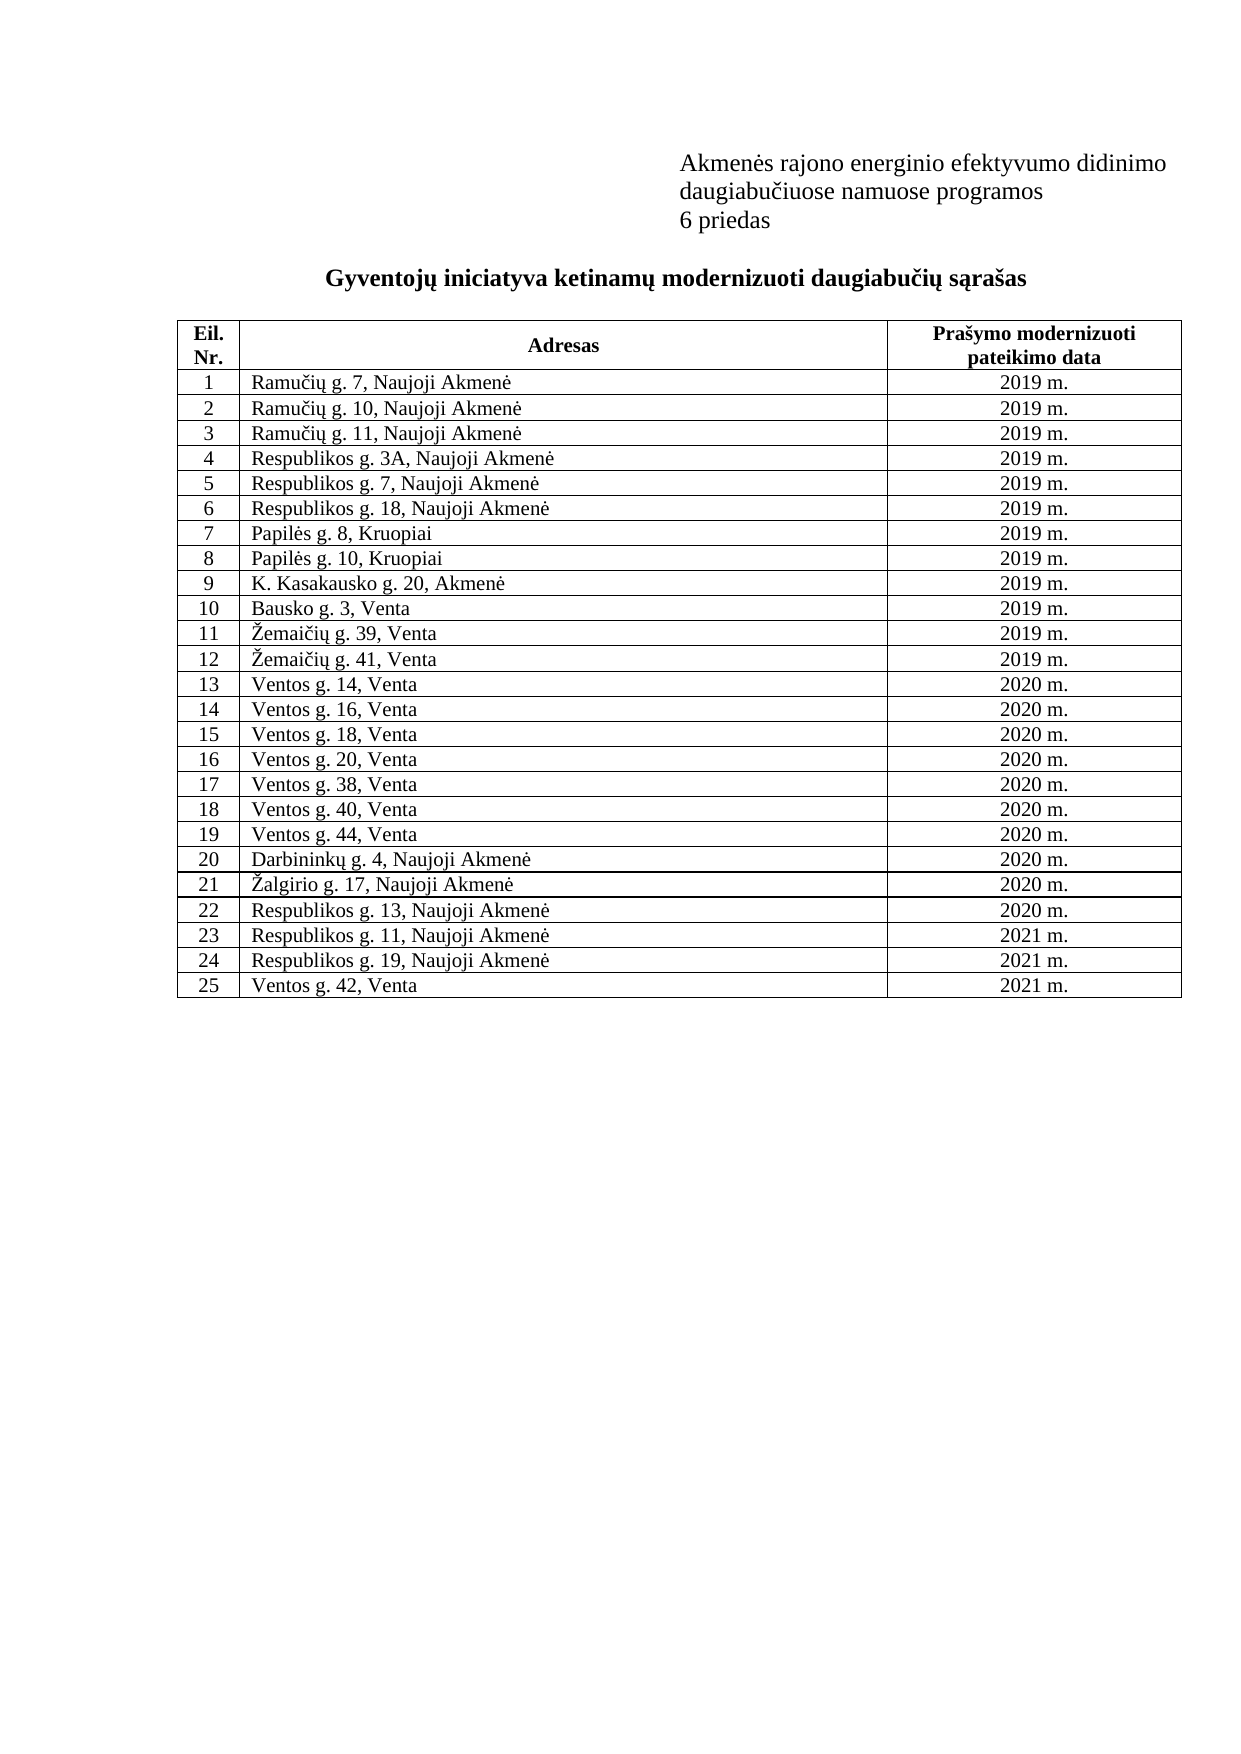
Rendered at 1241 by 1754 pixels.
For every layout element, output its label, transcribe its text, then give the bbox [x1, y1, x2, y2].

table_cell 1 [178, 370, 239, 394]
table_cell 2019 m. [888, 521, 1181, 545]
table_cell 5 [178, 471, 239, 495]
table_cell 2020 m. [888, 747, 1181, 771]
table_cell 19 [178, 822, 239, 846]
table_cell Ventos g. 20, Venta [240, 747, 887, 771]
table_cell Ventos g. 16, Venta [240, 697, 887, 721]
table_cell 2020 m. [888, 847, 1181, 871]
table_cell 14 [178, 697, 239, 721]
table_cell Darbininkų g. 4, Naujoji Akmenė [240, 847, 887, 871]
table_cell 2019 m. [888, 421, 1181, 444]
table_cell 18 [178, 797, 239, 821]
table_cell 2019 m. [888, 571, 1181, 595]
table_cell 2020 m. [888, 797, 1181, 821]
table_cell 2019 m. [888, 471, 1181, 495]
table_cell 2 [178, 395, 239, 419]
table_cell 2021 m. [888, 973, 1181, 997]
table_cell 2019 m. [888, 546, 1181, 570]
table_header Eil. Nr. [178, 321, 239, 369]
table_cell 8 [178, 546, 239, 570]
table_cell 11 [178, 621, 239, 645]
text Akmenės rajono energinio efektyvumo didinimo [177, 148, 1181, 176]
table_cell Respublikos g. 11, Naujoji Akmenė [240, 923, 887, 947]
table_cell 12 [178, 646, 239, 671]
table_cell 2020 m. [888, 772, 1181, 796]
table_cell 2019 m. [888, 646, 1181, 671]
table_header Adresas [240, 321, 887, 369]
table_cell Žemaičių g. 41, Venta [240, 646, 887, 671]
table_cell Respublikos g. 18, Naujoji Akmenė [240, 496, 887, 520]
table_cell 20 [178, 847, 239, 871]
table_header Prašymo modernizuoti pateikimo data [888, 321, 1181, 369]
table_cell 2019 m. [888, 370, 1181, 394]
table_cell 2019 m. [888, 395, 1181, 419]
table_cell Ramučių g. 11, Naujoji Akmenė [240, 421, 887, 444]
table_cell 17 [178, 772, 239, 796]
table_cell Papilės g. 10, Kruopiai [240, 546, 887, 570]
table_cell Ramučių g. 7, Naujoji Akmenė [240, 370, 887, 394]
table_cell K. Kasakausko g. 20, Akmenė [240, 571, 887, 595]
table_cell 7 [178, 521, 239, 545]
table_cell 2020 m. [888, 722, 1181, 746]
table_cell 2020 m. [888, 672, 1181, 696]
table_cell 25 [178, 973, 239, 997]
table_cell 3 [178, 421, 239, 444]
table_cell 6 [178, 496, 239, 520]
table_cell Žalgirio g. 17, Naujoji Akmenė [240, 873, 887, 896]
table_cell 22 [178, 898, 239, 922]
table_cell Ventos g. 14, Venta [240, 672, 887, 696]
table_cell 21 [178, 873, 239, 896]
table_cell 23 [178, 923, 239, 947]
table_cell Respublikos g. 7, Naujoji Akmenė [240, 471, 887, 495]
table_cell 2021 m. [888, 948, 1181, 972]
table_cell 2019 m. [888, 446, 1181, 470]
table_cell 9 [178, 571, 239, 595]
table_cell 13 [178, 672, 239, 696]
table_cell Respublikos g. 19, Naujoji Akmenė [240, 948, 887, 972]
table_cell 24 [178, 948, 239, 972]
table_cell Papilės g. 8, Kruopiai [240, 521, 887, 545]
table_cell Ventos g. 42, Venta [240, 973, 887, 997]
table_cell Ventos g. 38, Venta [240, 772, 887, 796]
table_cell Ventos g. 18, Venta [240, 722, 887, 746]
table_cell Ramučių g. 10, Naujoji Akmenė [240, 395, 887, 419]
table_cell Ventos g. 44, Venta [240, 822, 887, 846]
table_cell Bausko g. 3, Venta [240, 596, 887, 620]
text 6 priedas [177, 205, 1181, 234]
table_cell 2019 m. [888, 496, 1181, 520]
table_cell 10 [178, 596, 239, 620]
table_cell 15 [178, 722, 239, 746]
text Gyventojų iniciatyva ketinamų modernizuoti daugiabučių sąrašas [177, 263, 1181, 291]
table_cell 2019 m. [888, 596, 1181, 620]
table_cell 4 [178, 446, 239, 470]
table_cell Respublikos g. 13, Naujoji Akmenė [240, 898, 887, 922]
table_cell 16 [178, 747, 239, 771]
table_cell 2019 m. [888, 621, 1181, 645]
table_cell 2020 m. [888, 822, 1181, 846]
table_cell 2021 m. [888, 923, 1181, 947]
table_cell 2020 m. [888, 697, 1181, 721]
text daugiabučiuose namuose programos [177, 176, 1181, 205]
table_cell 2020 m. [888, 873, 1181, 896]
table_cell 2020 m. [888, 898, 1181, 922]
table_cell Žemaičių g. 39, Venta [240, 621, 887, 645]
table_cell Respublikos g. 3A, Naujoji Akmenė [240, 446, 887, 470]
table_cell Ventos g. 40, Venta [240, 797, 887, 821]
